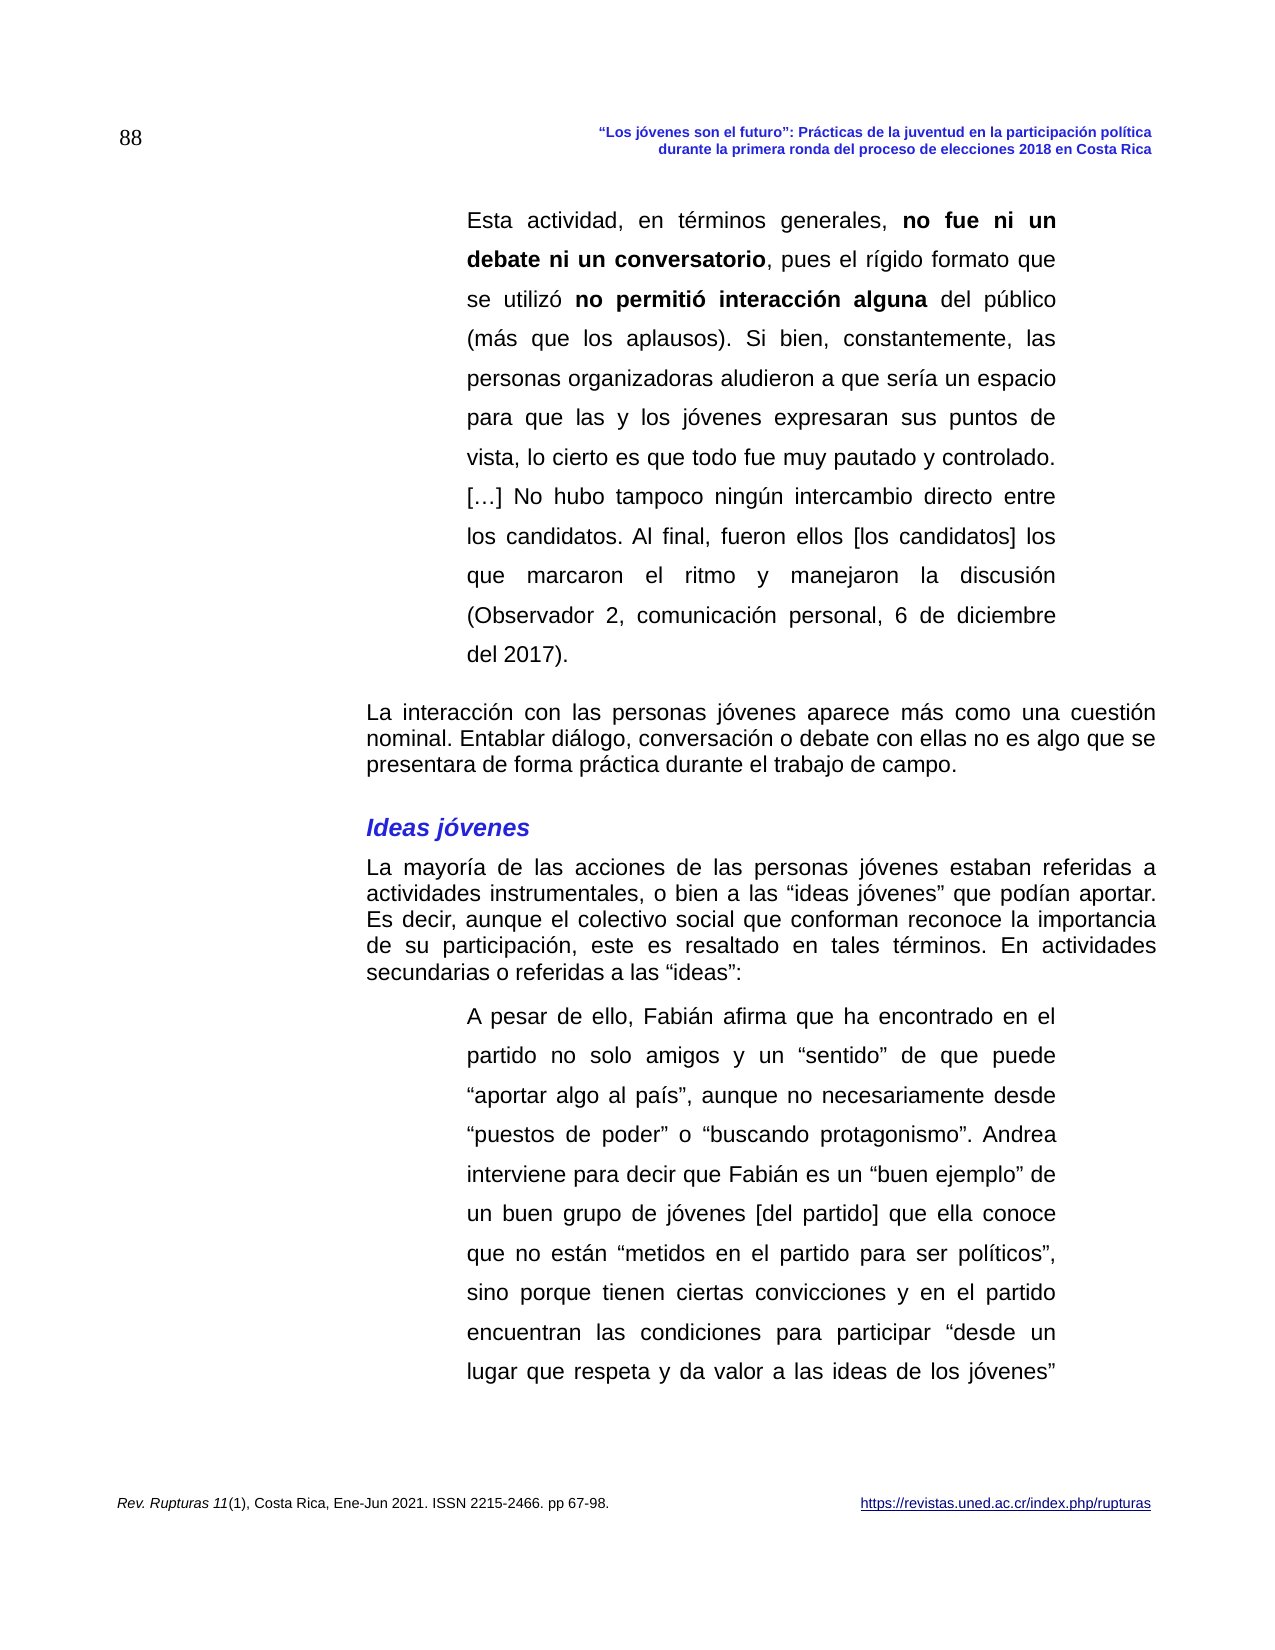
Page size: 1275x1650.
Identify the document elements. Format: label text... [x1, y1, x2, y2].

subtitle Ideas jóvenes [366, 813, 1157, 842]
text Esta actividad, en términos generales, no fue ni un debate ni un conversatorio, pues el rígido formato que se utilizó no permitió interacción alguna del público (más que los aplausos). Si bien, constantemente, las personas organizadoras aludieron a que sería un espacio para que las y los jóvenes expresaran sus puntos de vista, lo cierto es que todo fue muy pautado y controlado. […] No hubo tampoco ningún intercambio directo entre los candidatos. Al final, fueron ellos [los candidatos] los que marcaron el ritmo y manejaron la discusión (Observador 2, comunicación personal, 6 de diciembre del 2017). [467, 207, 1056, 668]
text La interacción con las personas jóvenes aparece más como una cuestión nominal. Entablar diálogo, conversación o debate con ellas no es algo que se presentara de forma práctica durante el trabajo de campo. [366, 698, 1157, 777]
text La mayoría de las acciones de las personas jóvenes estaban referidas a actividades instrumentales, o bien a las “ideas jóvenes” que podían aportar. Es decir, aunque el colectivo social que conforman reconoce la importancia de su participación, este es resaltado en tales términos. En actividades secundarias o referidas a las “ideas”: [366, 853, 1157, 985]
text A pesar de ello, Fabián afirma que ha encontrado en el partido no solo amigos y un “sentido” de que puede “aportar algo al país”, aunque no necesariamente desde “puestos de poder” o “buscando protagonismo”. Andrea interviene para decir que Fabián es un “buen ejemplo” de un buen grupo de jóvenes [del partido] que ella conoce que no están “metidos en el partido para ser políticos”, sino porque tienen ciertas convicciones y en el partido encuentran las condiciones para participar “desde un lugar que respeta y da valor a las ideas de los jóvenes” [467, 1003, 1056, 1384]
